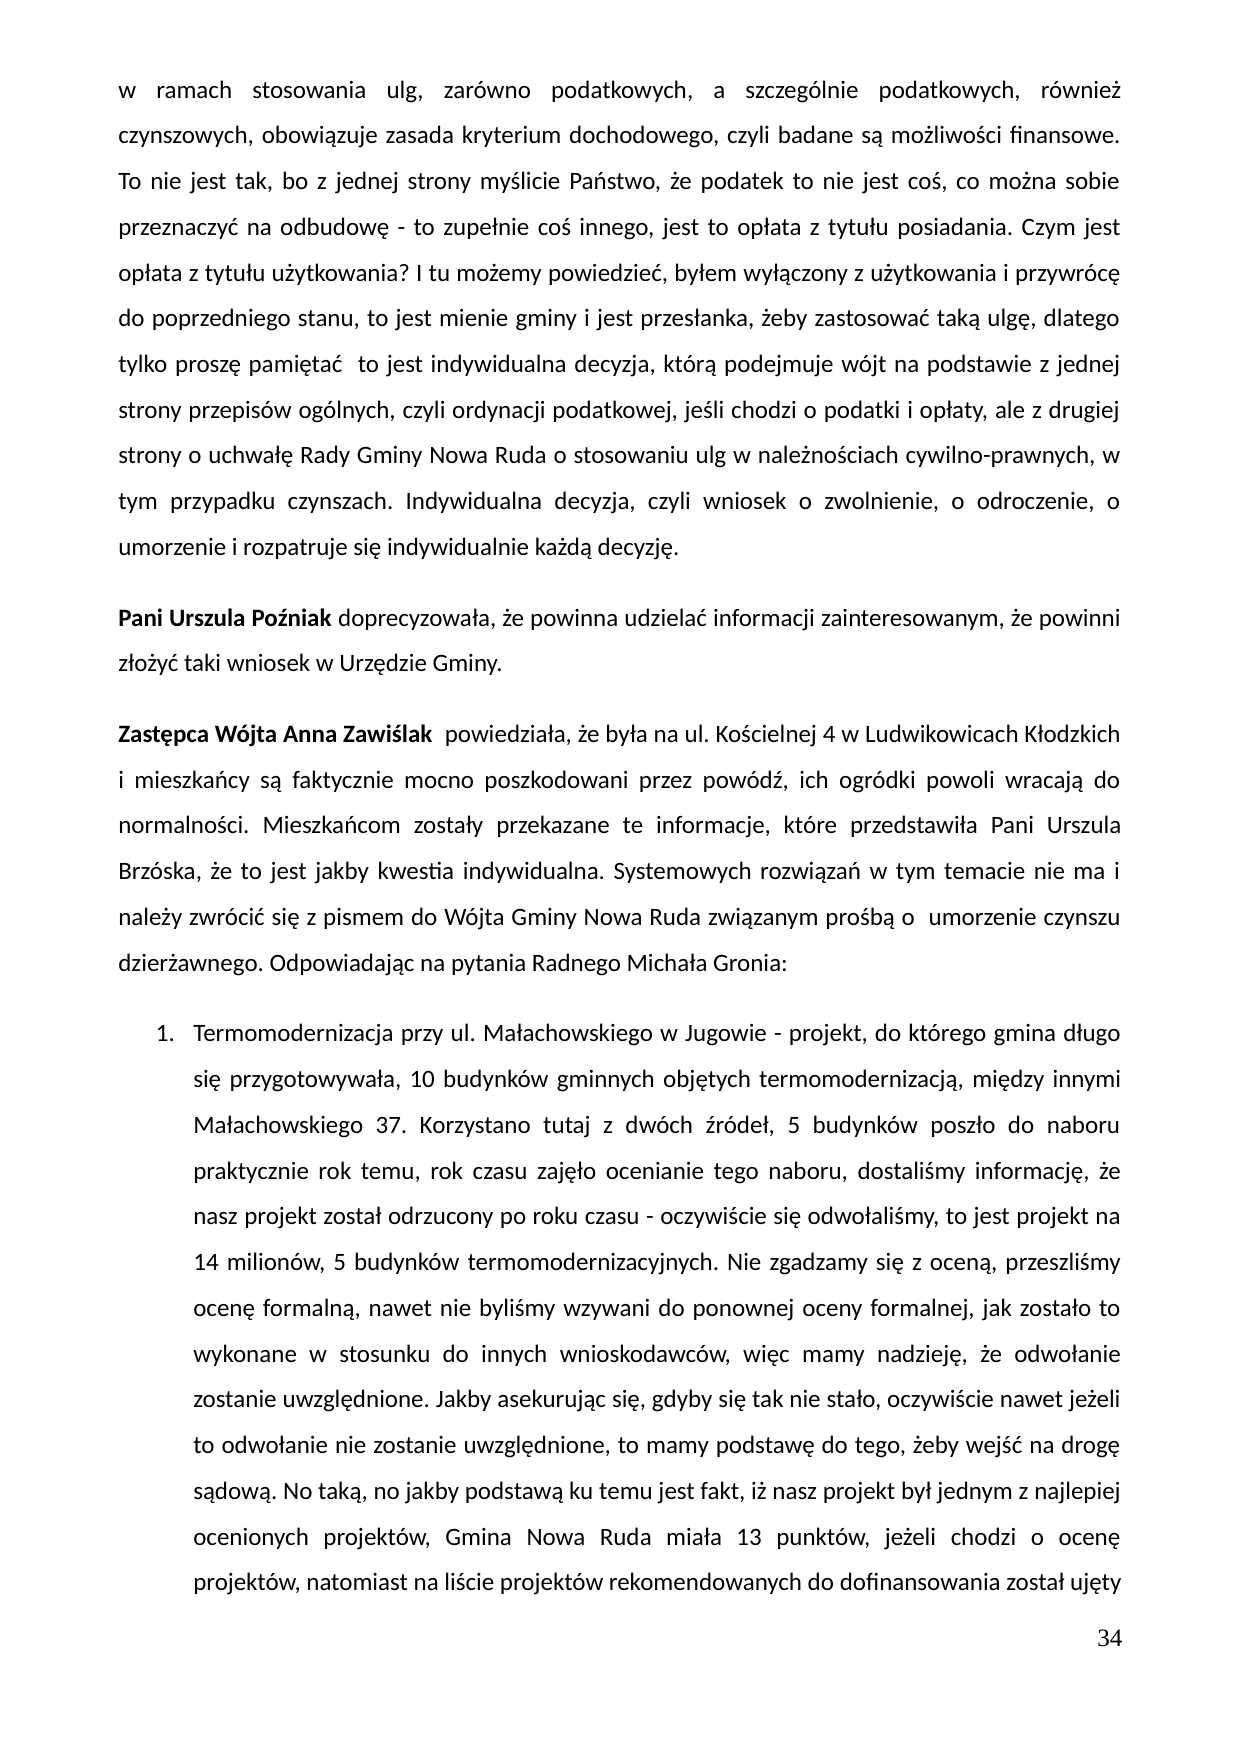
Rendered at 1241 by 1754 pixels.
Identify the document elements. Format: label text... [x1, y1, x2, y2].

list Termomodernizacja przy ul. Małachowskiego w Jugowie - projekt, do którego gmina długo się przygotowywała, 10 budynków gminnych objętych termomodernizacją, między innymi Małachowskiego 37. Korzystano tutaj z dwóch źródeł, 5 budynków poszło do naboru praktycznie rok temu, rok czasu zajęło ocenianie tego naboru, dostaliśmy informację, że nasz projekt został odrzucony po roku czasu - oczywiście się odwołaliśmy, to jest projekt na 14 milionów, 5 budynków termomodernizacyjnych. Nie zgadzamy się z oceną, przeszliśmy ocenę formalną, nawet nie byliśmy wzywani do ponownej oceny formalnej, jak zostało to wykonane w stosunku do innych wnioskodawców, więc mamy nadzieję, że odwołanie zostanie uwzględnione. Jakby asekurując się, gdyby się tak nie stało, oczywiście nawet jeżeli to odwołanie nie zostanie uwzględnione, to mamy podstawę do tego, żeby wejść na drogę sądową. No taką, no jakby podstawą ku temu jest fakt, iż nasz projekt był jednym z najlepiej ocenionych projektów, Gmina Nowa Ruda miała 13 punktów, jeżeli chodzi o ocenę projektów, natomiast na liście projektów rekomendowanych do dofinansowania został ujęty [156, 1018, 1122, 1597]
text w ramach stosowania ulg, zarówno podatkowych, a szczególnie podatkowych, również czynszowych, obowiązuje zasada kryterium dochodowego, czyli badane są możliwości finansowe. To nie jest tak, bo z jednej strony myślicie Państwo, że podatek to nie jest coś, co można sobie przeznaczyć na odbudowę - to zupełnie coś innego, jest to opłata z tytułu posiadania. Czym jest opłata z tytułu użytkowania? I tu możemy powiedzieć, byłem wyłączony z użytkowania i przywrócę do poprzedniego stanu, to jest mienie gminy i jest przesłanka, żeby zastosować taką ulgę, dlatego tylko proszę pamiętać to jest indywidualna decyzja, którą podejmuje wójt na podstawie z jednej strony przepisów ogólnych, czyli ordynacji podatkowej, jeśli chodzi o podatki i opłaty, ale z drugiej strony o uchwałę Rady Gminy Nowa Ruda o stosowaniu ulg w należnościach cywilno-prawnych, w tym przypadku czynszach. Indywidualna decyzja, czyli wniosek o zwolnienie, o odroczenie, o umorzenie i rozpatruje się indywidualnie każdą decyzję. [118, 74, 1122, 562]
text Pani Urszula Poźniak doprecyzowała, że powinna udzielać informacji zainteresowanym, że powinni złożyć taki wniosek w Urzędzie Gminy. [118, 602, 1122, 678]
text Zastępca Wójta Anna Zawiślak powiedziała, że była na ul. Kościelnej 4 w Ludwikowicach Kłodzkich i mieszkańcy są faktycznie mocno poszkodowani przez powódź, ich ogródki powoli wracają do normalności. Mieszkańcom zostały przekazane te informacje, które przedstawiła Pani Urszula Brzóska, że to jest jakby kwestia indywidualna. Systemowych rozwiązań w tym temacie nie ma i należy zwrócić się z pismem do Wójta Gminy Nowa Ruda związanym prośbą o umorzenie czynszu dzierżawnego. Odpowiadając na pytania Radnego Michała Gronia: [118, 718, 1122, 977]
